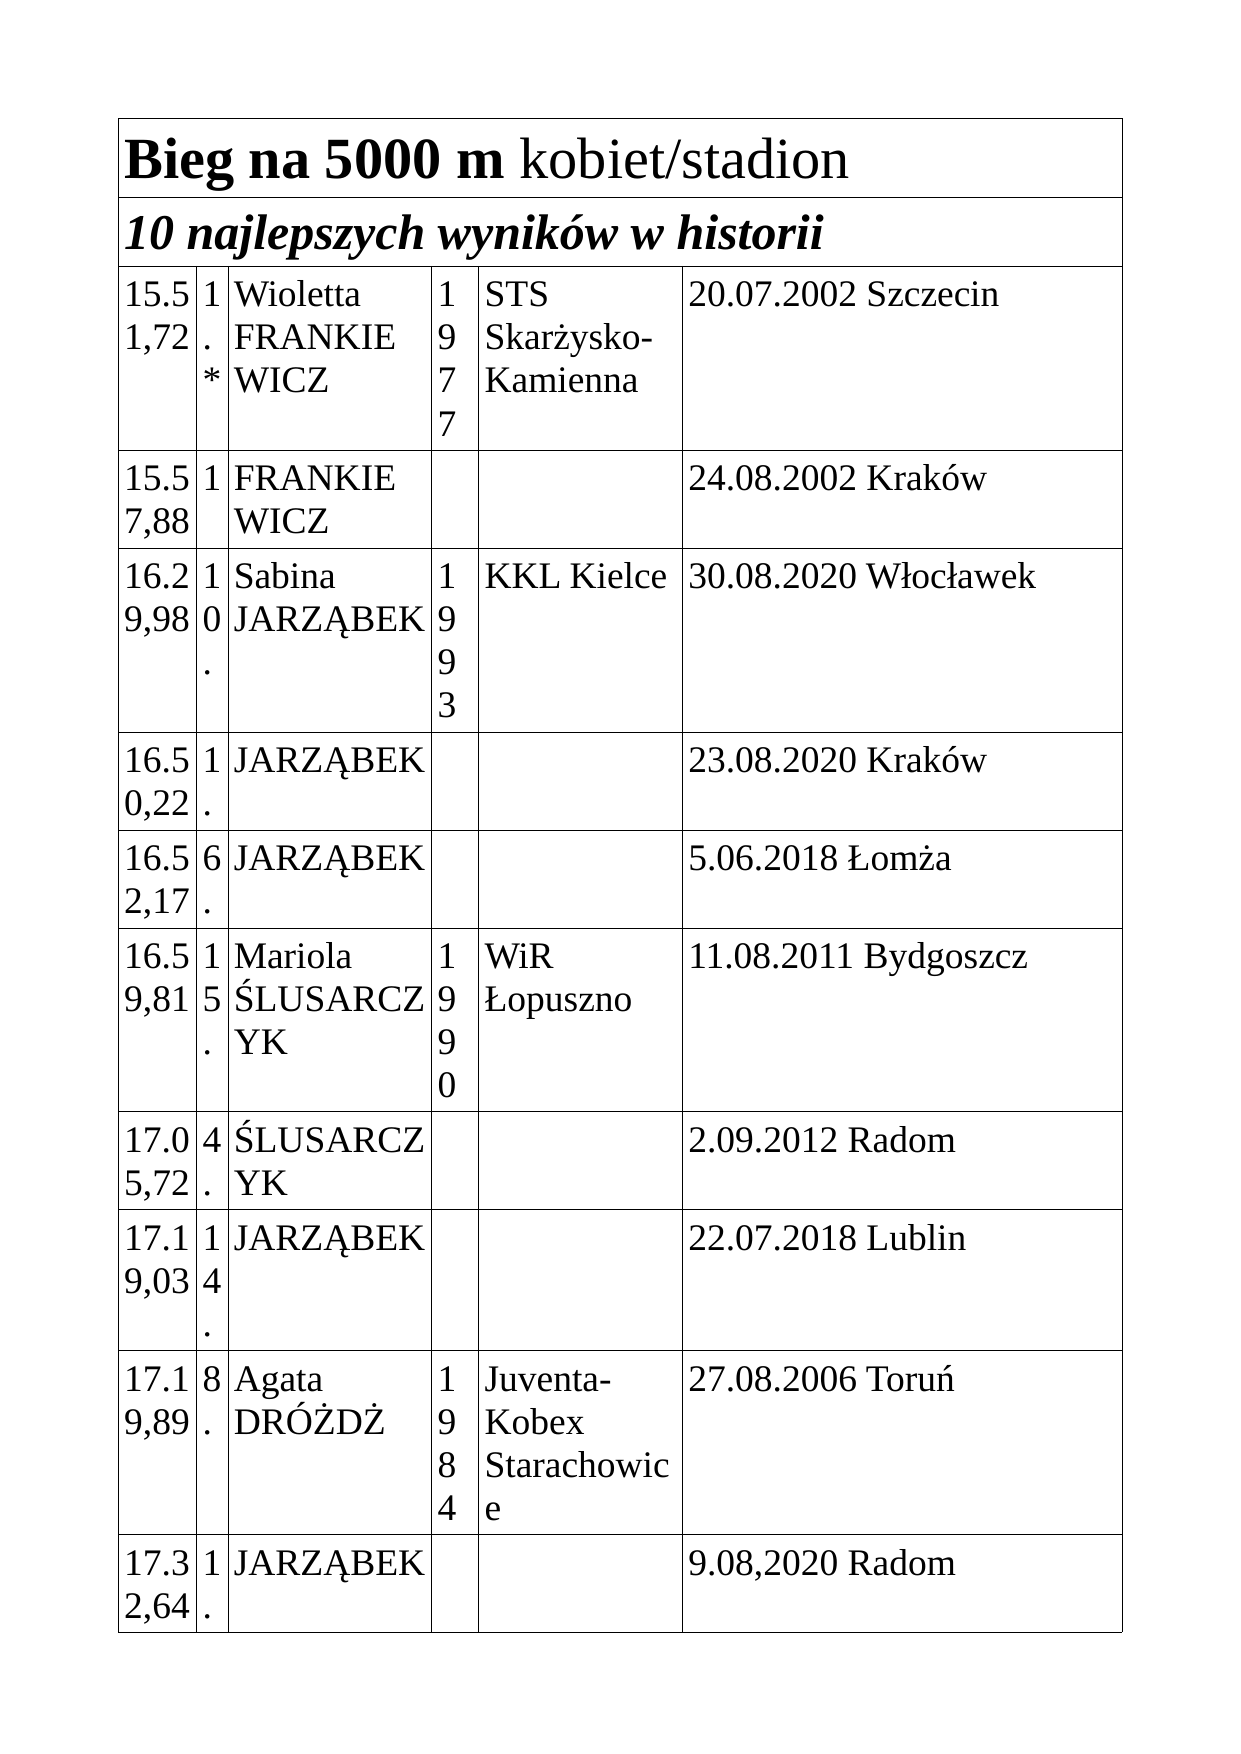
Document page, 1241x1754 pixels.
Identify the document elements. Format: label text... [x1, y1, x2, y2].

table_cell 27.08.2006 Toruń [683, 1351, 1122, 1534]
table_cell [479, 1535, 682, 1632]
table_cell 16.29,98 [119, 549, 196, 732]
table_cell 14. [197, 1210, 228, 1350]
table_cell Juventa-Kobex Starachowice [479, 1351, 682, 1534]
table_cell 16.52,17 [119, 831, 196, 927]
table_cell 10 najlepszych wyników w historii [119, 198, 1122, 266]
table_cell WiR Łopuszno [479, 929, 682, 1111]
table_cell 2.09.2012 Radom [683, 1112, 1122, 1209]
table_cell 15. [197, 929, 228, 1111]
table_cell [432, 1112, 478, 1209]
table_cell 8. [197, 1351, 228, 1534]
table_cell 23.08.2020 Kraków [683, 733, 1122, 829]
table_cell 1984 [432, 1351, 478, 1534]
table_cell FRANKIEWICZ [229, 451, 431, 548]
table_cell STS Skarżysko-Kamienna [479, 267, 682, 450]
table_cell Agata DRÓŻDŻ [229, 1351, 431, 1534]
table_cell JARZĄBEK [229, 733, 431, 829]
table_cell 15.51,72 [119, 267, 196, 450]
table_cell [432, 1210, 478, 1350]
table_cell [432, 733, 478, 829]
table_cell [432, 831, 478, 927]
table_cell [479, 733, 682, 829]
table_cell 10. [197, 549, 228, 732]
table_cell Mariola ŚLUSARCZYK [229, 929, 431, 1111]
table_cell 11.08.2011 Bydgoszcz [683, 929, 1122, 1111]
table_cell 16.59,81 [119, 929, 196, 1111]
table_cell 30.08.2020 Włocławek [683, 549, 1122, 732]
table_cell 4. [197, 1112, 228, 1209]
table_cell 6. [197, 831, 228, 927]
table_cell 24.08.2002 Kraków [683, 451, 1122, 548]
table_cell 1990 [432, 929, 478, 1111]
table_cell 15.57,88 [119, 451, 196, 548]
table_cell [479, 451, 682, 548]
table_cell 17.32,64 [119, 1535, 196, 1632]
table_cell JARZĄBEK [229, 1535, 431, 1632]
table_header Bieg na 5000 m kobiet/stadion [119, 119, 1122, 197]
table_cell KKL Kielce [479, 549, 682, 732]
table_cell 1. [197, 733, 228, 829]
table_cell [432, 451, 478, 548]
table_cell JARZĄBEK [229, 1210, 431, 1350]
table_cell 9.08,2020 Radom [683, 1535, 1122, 1632]
table_cell [479, 831, 682, 927]
table_cell 1993 [432, 549, 478, 732]
table_cell 20.07.2002 Szczecin [683, 267, 1122, 450]
table_cell 16.50,22 [119, 733, 196, 829]
table_cell 17.19,03 [119, 1210, 196, 1350]
table_cell [479, 1112, 682, 1209]
table_cell 17.05,72 [119, 1112, 196, 1209]
table_cell 1. [197, 1535, 228, 1632]
table_cell 17.19,89 [119, 1351, 196, 1534]
table_cell 22.07.2018 Lublin [683, 1210, 1122, 1350]
table_cell Wioletta FRANKIEWICZ [229, 267, 431, 450]
table_cell ŚLUSARCZYK [229, 1112, 431, 1209]
table_cell 1977 [432, 267, 478, 450]
table_cell [479, 1210, 682, 1350]
table_cell Sabina JARZĄBEK [229, 549, 431, 732]
table_cell 1 [197, 451, 228, 548]
table_cell 5.06.2018 Łomża [683, 831, 1122, 927]
table_cell JARZĄBEK [229, 831, 431, 927]
table_cell 1.* [197, 267, 228, 450]
table_cell [432, 1535, 478, 1632]
